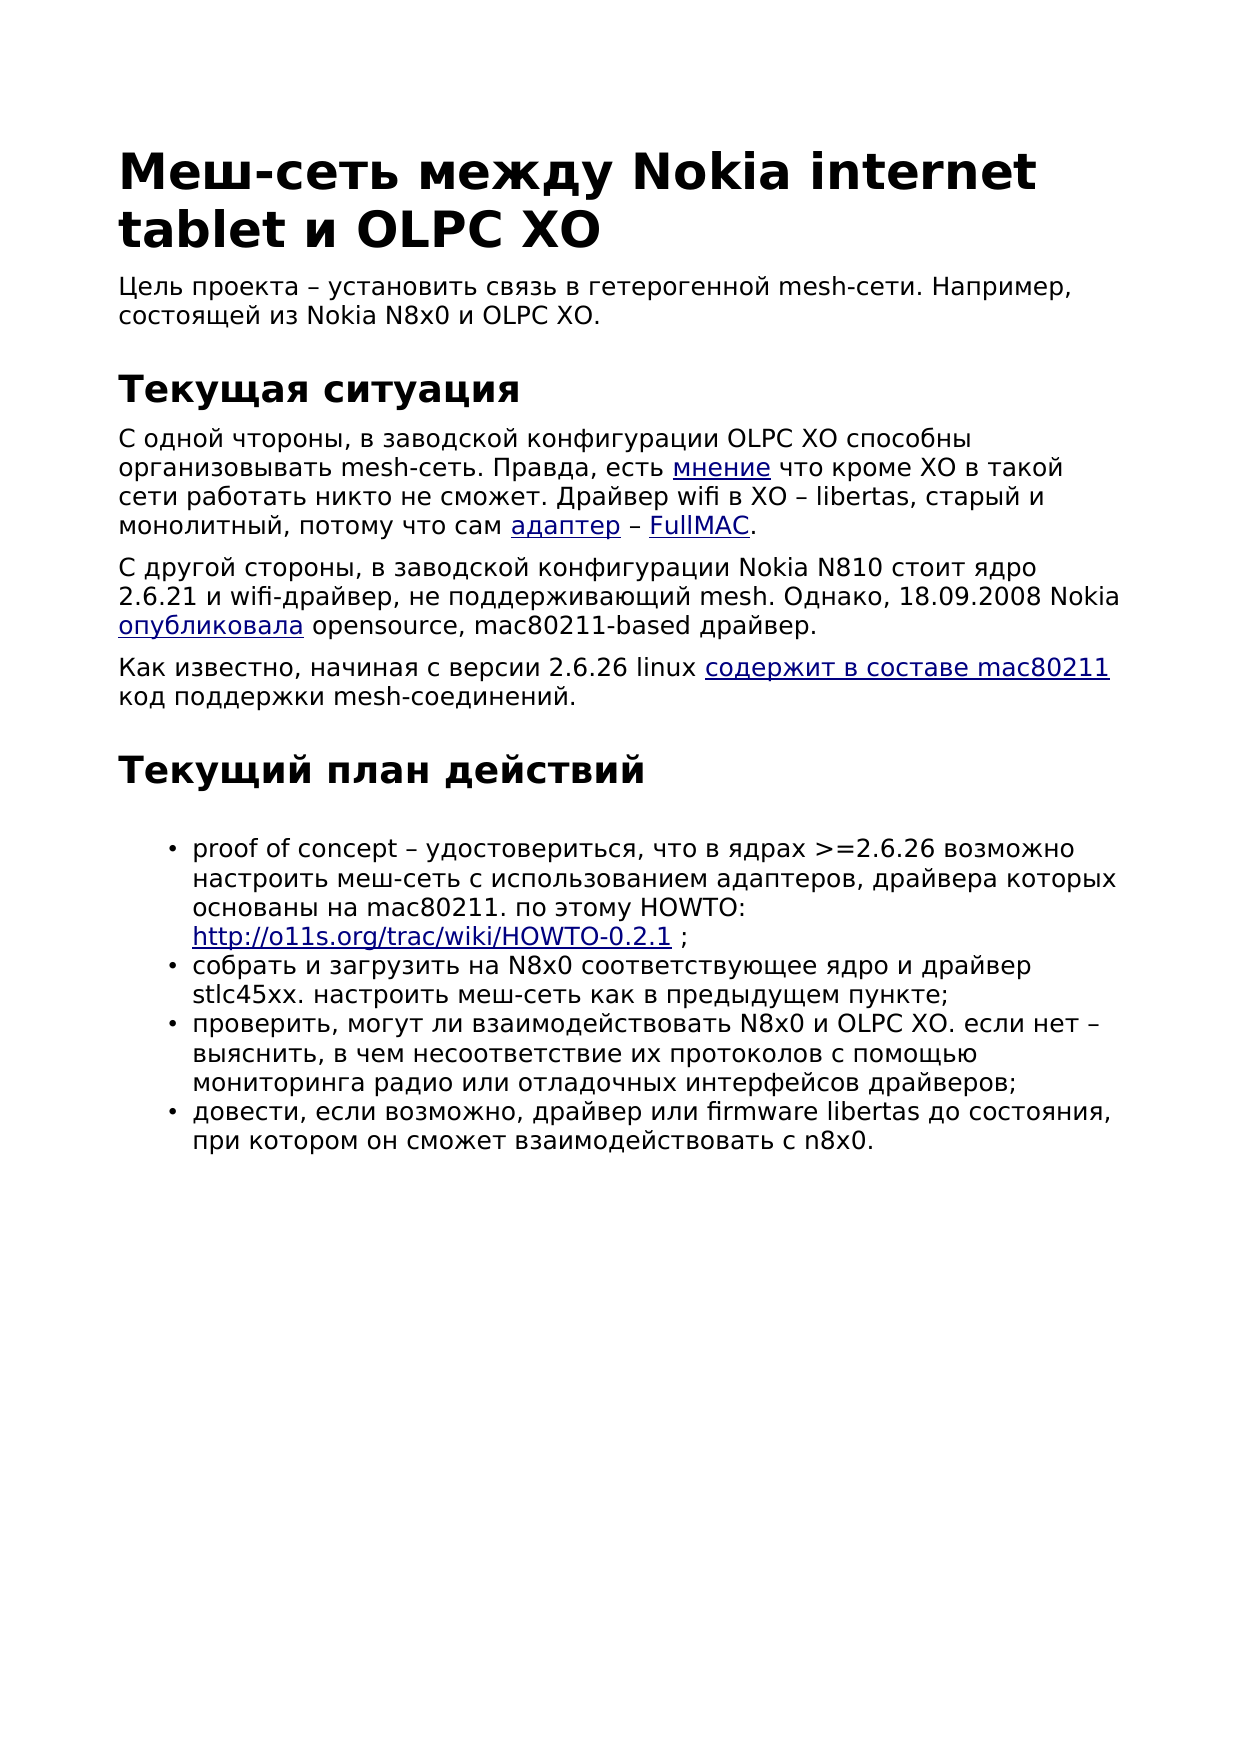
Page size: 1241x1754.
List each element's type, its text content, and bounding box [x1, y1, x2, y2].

list проверить, могут ли взаимодействовать N8x0 и OLPC XO. если нет – выяснить, в чем несоответствие их протоколов с помощью мониторинга радио или отладочных интерфейсов драйверов; [177, 1010, 1122, 1097]
text С другой стороны, в заводской конфигурации Nokia N810 стоит ядро 2.6.21 и wifi-драйвер, не поддерживающий mesh. Однако, 18.09.2008 Nokia опубликовала opensource, mac80211-based драйвер. [118, 553, 1122, 641]
text Цель проекта – установить связь в гетерогенной mesh-сети. Например, состоящей из Nokia N8x0 и OLPC XO. [118, 272, 1122, 330]
text Как известно, начиная с версии 2.6.26 linux содержит в составе mac80211 код поддержки mesh-соединений. [118, 653, 1122, 712]
list proof of concept – удостовериться, что в ядрах >=2.6.26 возможно настроить меш-сеть с использованием адаптеров, драйвера которых основаны на mac80211. по этому HOWTO: http://o11s.org/trac/wiki/HOWTO-0.2.1 ; [177, 835, 1122, 951]
list собрать и загрузить на N8x0 соответствующее ядро и драйвер stlc45xx. настроить меш-сеть как в предыдущем пункте; [177, 951, 1122, 1010]
subtitle Текущий план действий [118, 749, 1122, 793]
list довести, если возможно, драйвер или firmware libertas до состояния, при котором он сможет взаимодействовать с n8x0. [177, 1097, 1122, 1156]
text С одной чтороны, в заводской конфигурации OLPC XO способны организовывать mesh-сеть. Правда, есть мнение что кроме XO в такой сети работать никто не сможет. Драйвер wifi в XO – libertas, старый и монолитный, потому что сам адаптер – FullMAC. [118, 424, 1122, 541]
subtitle Текущая ситуация [118, 368, 1122, 412]
subtitle Меш-сеть между Nokia internet tablet и OLPC XO [118, 143, 1122, 259]
